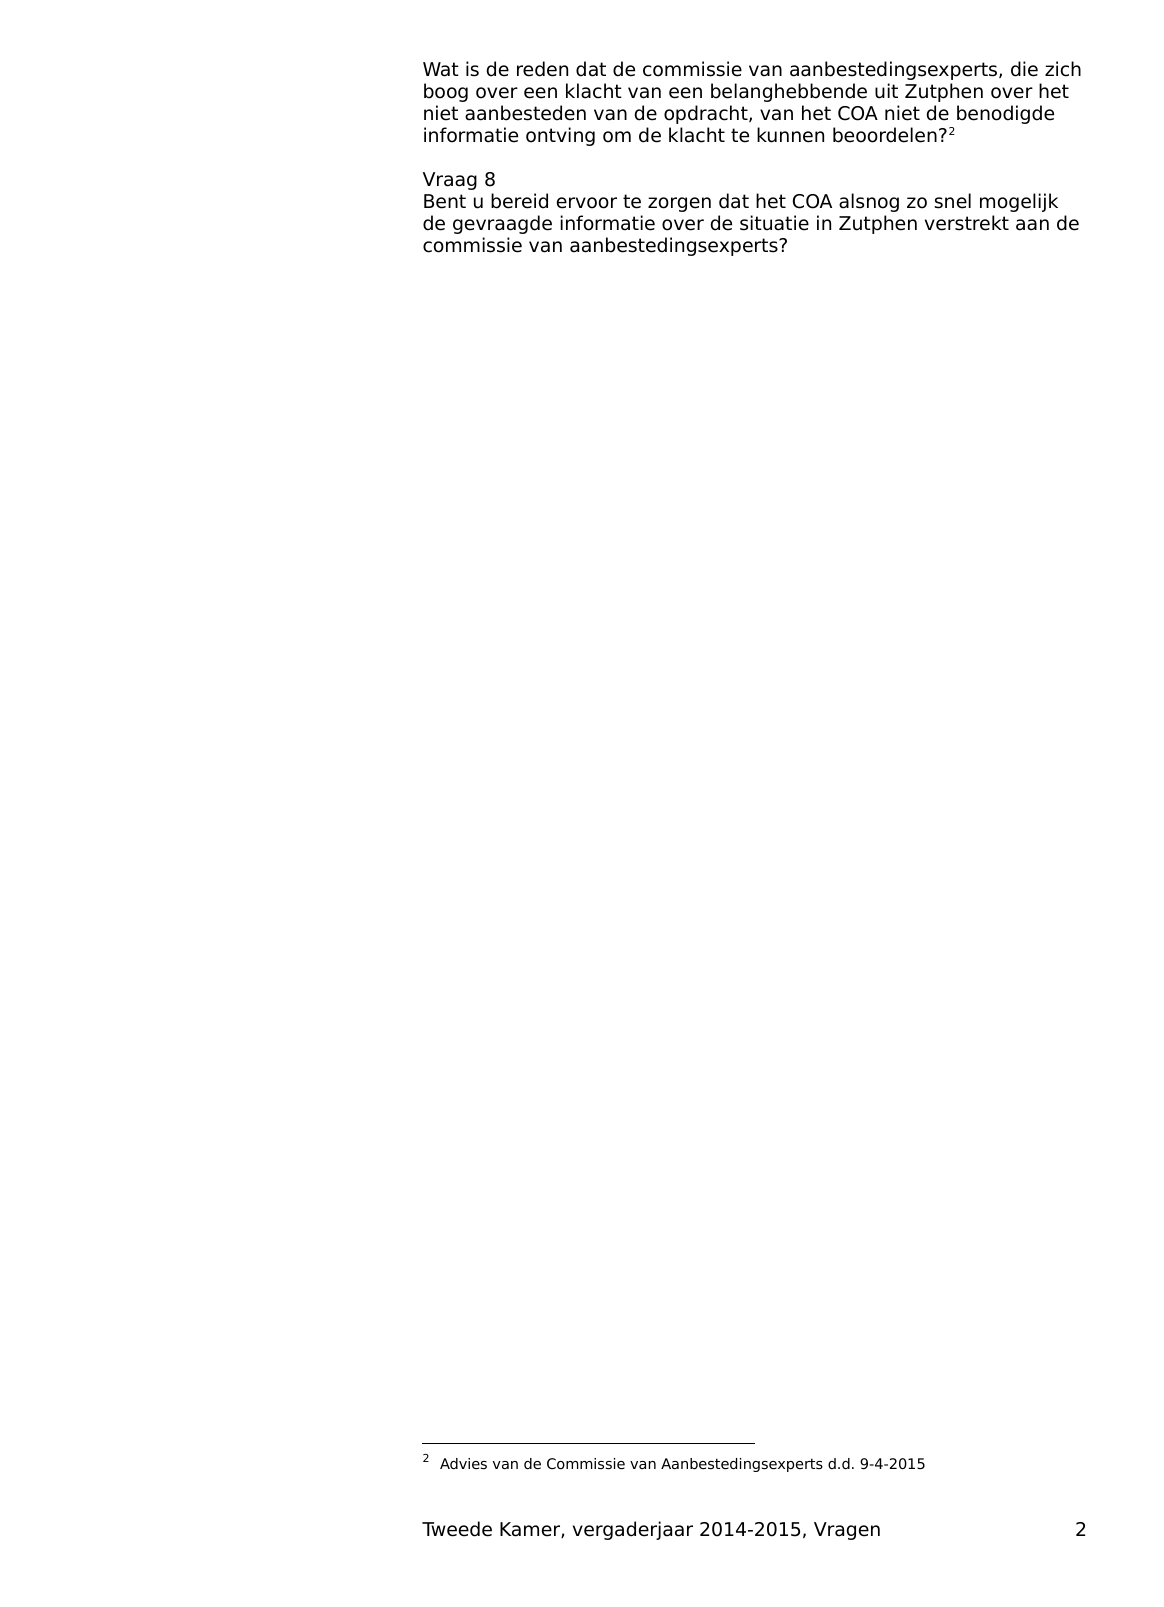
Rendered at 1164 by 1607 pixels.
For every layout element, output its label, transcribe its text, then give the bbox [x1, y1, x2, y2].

text Vraag 8 [422, 169, 1087, 191]
text Advies van de Commissie van Aanbestedingsexperts d.d. 9-4-2015 [422, 1452, 1087, 1474]
text Bent u bereid ervoor te zorgen dat het COA alsnog zo snel mogelijk de gevraagde informatie over de situatie in Zutphen verstrekt aan de commissie van aanbestedingsexperts? [422, 191, 1087, 257]
text Wat is de reden dat de commissie van aanbestedingsexperts, die zich boog over een klacht van een belanghebbende uit Zutphen over het niet aanbesteden van de opdracht, van het COA niet de benodigde informatie ontving om de klacht te kunnen beoordelen? [422, 59, 1087, 147]
